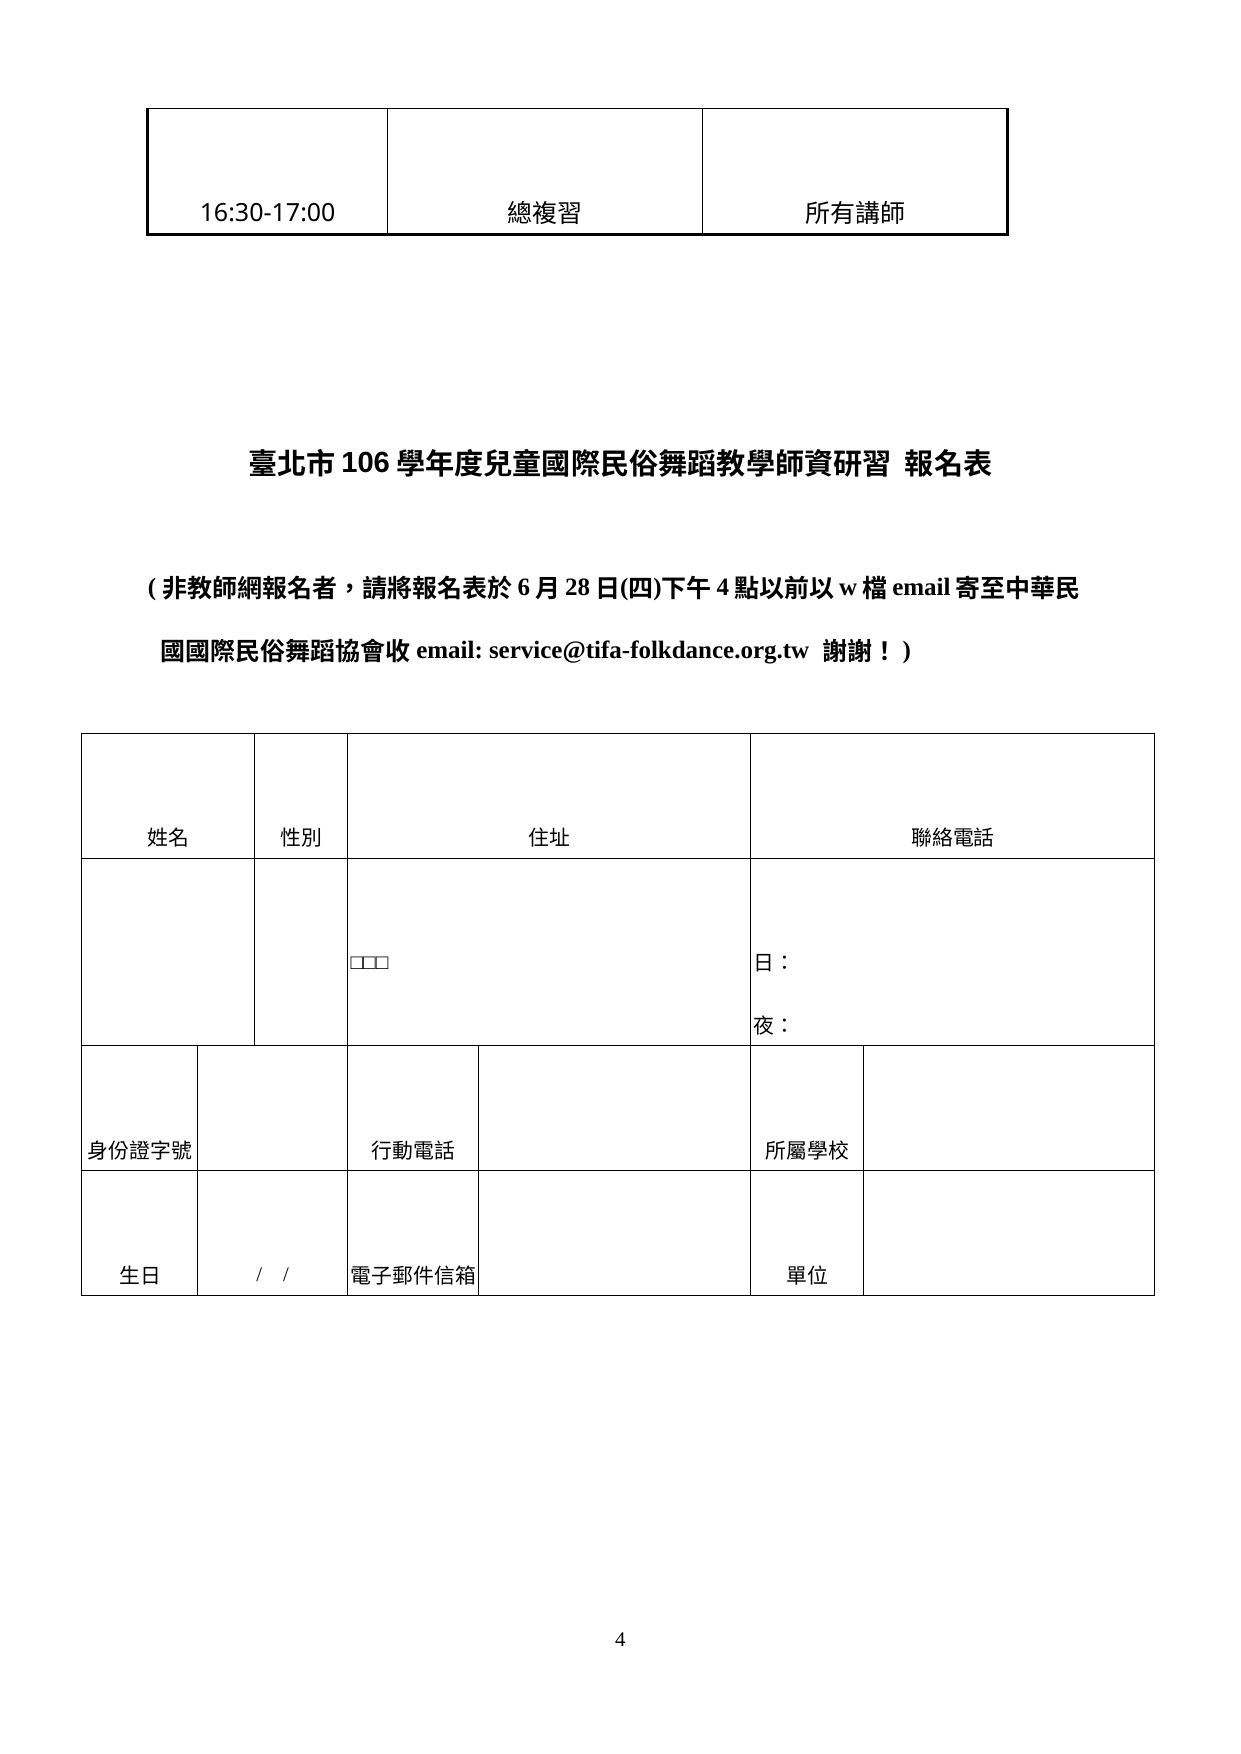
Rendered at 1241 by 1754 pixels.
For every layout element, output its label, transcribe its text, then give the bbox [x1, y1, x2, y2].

table_cell 身份證字號 [82, 1046, 197, 1170]
table_cell 總複習 [388, 109, 702, 233]
table_header 聯絡電話 [751, 734, 1154, 858]
table_header 性別 [255, 734, 347, 858]
table_cell 所屬學校 [751, 1046, 863, 1170]
text 國國際民俗舞蹈協會收 email: service@tifa-folkdance.org.tw 謝謝！ ) [148, 608, 1092, 670]
table_cell / / [198, 1171, 347, 1295]
table_cell 生日 [82, 1171, 197, 1295]
table_cell [255, 859, 347, 1045]
table_cell 日： 夜： [751, 859, 1154, 1045]
table_cell 電子郵件信箱 [348, 1171, 478, 1295]
table_cell 行動電話 [348, 1046, 478, 1170]
table_cell [82, 859, 254, 1045]
table_cell [479, 1171, 750, 1295]
table_header 住址 [348, 734, 750, 858]
table_cell 所有講師 [703, 109, 1006, 233]
table_cell [198, 1046, 347, 1170]
text ( 非教師網報名者，請將報名表於6月28日(四)下午4點以前以w檔email寄至中華民 [148, 545, 1092, 608]
table_cell 單位 [751, 1171, 863, 1295]
table_cell [864, 1046, 1154, 1170]
table_cell [479, 1046, 750, 1170]
table_header 姓名 [82, 734, 254, 858]
table_cell [864, 1171, 1154, 1295]
subtitle 臺北市106學年度兒童國際民俗舞蹈教學師資研習 報名表 [148, 420, 1092, 483]
table_cell □□□ [348, 859, 750, 1045]
table_cell 16:30-17:00 [149, 109, 387, 233]
